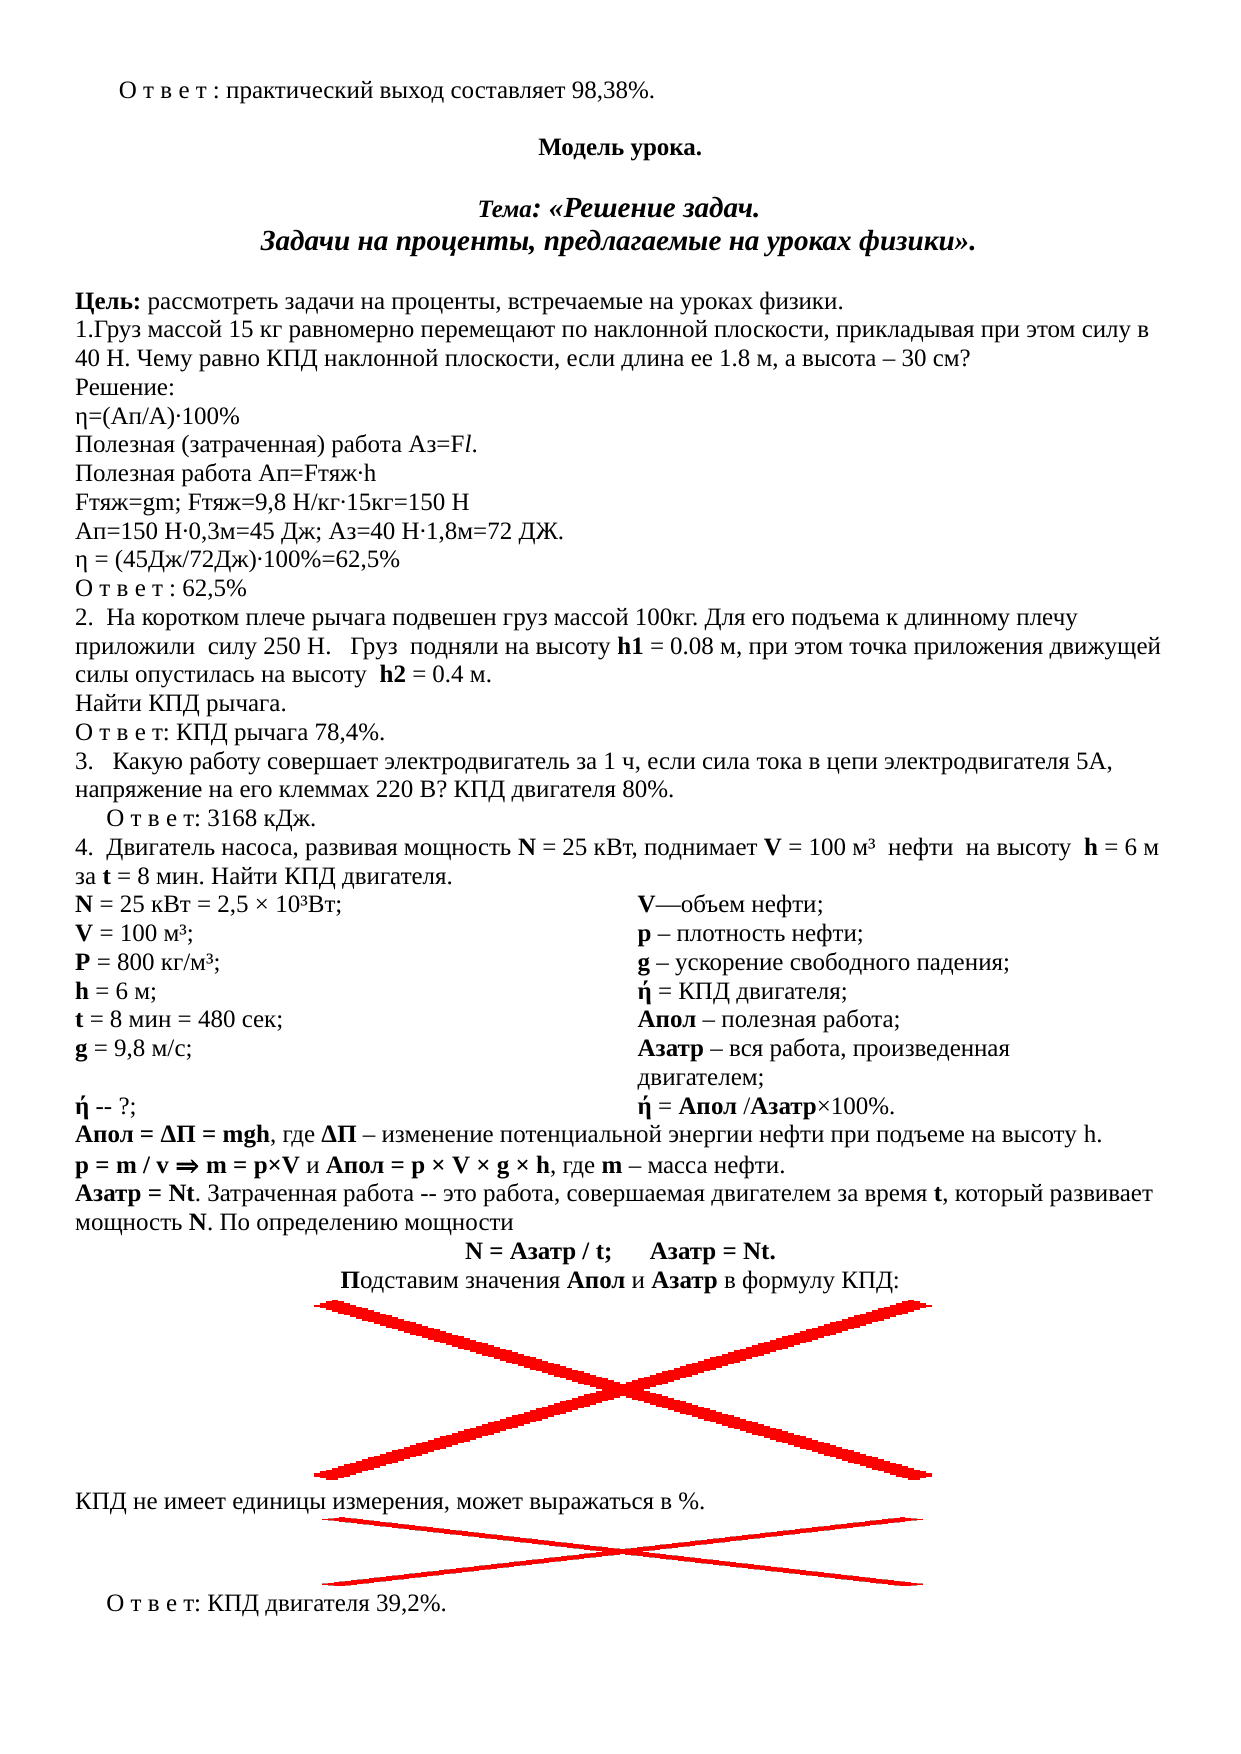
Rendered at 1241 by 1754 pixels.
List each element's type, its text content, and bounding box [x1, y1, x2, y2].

text Тема: «Решение задач. [75, 190, 1165, 223]
text η=(Ап/А)∙100% [75, 401, 1165, 429]
text 3. Какую работу совершает электродвигатель за 1 ч, если сила тока в цепи электродвигателя 5А, напряжение на его клеммах 220 В? КПД двигателя 80%. [75, 746, 1165, 803]
text Азатр = Nt. Затраченная работа -- это работа, совершаемая двигателем за время t, который развивает мощность N. По определению мощности [75, 1178, 1165, 1236]
text N = Азатр / t; Азатр = Nt. [75, 1236, 1165, 1265]
text ή -- ?; ή = Апол /Азатр×100%. [75, 1091, 1165, 1119]
text двигателем; [75, 1062, 1165, 1091]
text Подставим значения Апол и Азатр в формулу КПД: [75, 1265, 1165, 1486]
text Ап=150 Н∙0,3м=45 Дж; Аз=40 Н∙1,8м=72 ДЖ. [75, 516, 1165, 544]
text О т в е т : практический выход составляет 98,38%. [75, 75, 1165, 104]
text О т в е т : 62,5% [75, 573, 1165, 602]
text t = 8 мин = 480 сек; Апол – полезная работа; [75, 1004, 1165, 1033]
text h = 6 м; ή = КПД двигателя; [75, 976, 1165, 1004]
text P = 800 кг/м³; g – ускорение свободного падения; [75, 947, 1165, 976]
text 4. Двигатель насоса, развивая мощность N = 25 кВт, поднимает V = 100 м³ нефти на высоту h = 6 м за t = 8 мин. Найти КПД двигателя. [75, 832, 1165, 889]
text 1.Груз массой 15 кг равномерно перемещают по наклонной плоскости, прикладывая при этом силу в 40 Н. Чему равно КПД наклонной плоскости, если длина ее 1.8 м, а высота – 30 см? [75, 314, 1165, 372]
text Решение: [75, 372, 1165, 401]
text Апол = ΔП = mgh, где ΔП – изменение потенциальной энергии нефти при подъеме на высоту h. [75, 1119, 1165, 1148]
text Fтяж=gm; Fтяж=9,8 Н/кг∙15кг=150 Н [75, 487, 1165, 516]
text КПД не имеет единицы измерения, может выражаться в %. [75, 1486, 1165, 1514]
text Полезная работа Ап=Fтяж∙h [75, 458, 1165, 487]
text Полезная (затраченная) работа Аз=Fl. [75, 429, 1165, 458]
text p = m / v ⇒ m = p×V и Апол = p × V × g × h, где m – масса нефти. [75, 1148, 1165, 1178]
text Модель урока. [75, 132, 1165, 161]
text Задачи на проценты, предлагаемые на уроках физики». [75, 223, 1165, 257]
text О т в е т: КПД рычага 78,4%. [75, 717, 1165, 746]
text О т в е т: КПД двигателя 39,2%. [75, 1588, 1165, 1617]
text N = 25 кВт = 2,5 × 10³Вт; V—объем нефти; [75, 889, 1165, 918]
text Цель: рассмотреть задачи на проценты, встречаемые на уроках физики. [75, 286, 1165, 314]
text g = 9,8 м/с; Азатр – вся работа, произведенная [75, 1033, 1165, 1062]
text Найти КПД рычага. [75, 688, 1165, 717]
text V = 100 м³; p – плотность нефти; [75, 918, 1165, 947]
text 2. На коротком плече рычага подвешен груз массой 100кг. Для его подъема к длинному плечу приложили силу 250 Н. Груз подняли на высоту h1 = 0.08 м, при этом точка приложения движущей силы опустилась на высоту h2 = 0.4 м. [75, 602, 1165, 688]
text η = (45Дж/72Дж)∙100%=62,5% [75, 544, 1165, 573]
text О т в е т: 3168 кДж. [75, 803, 1165, 832]
